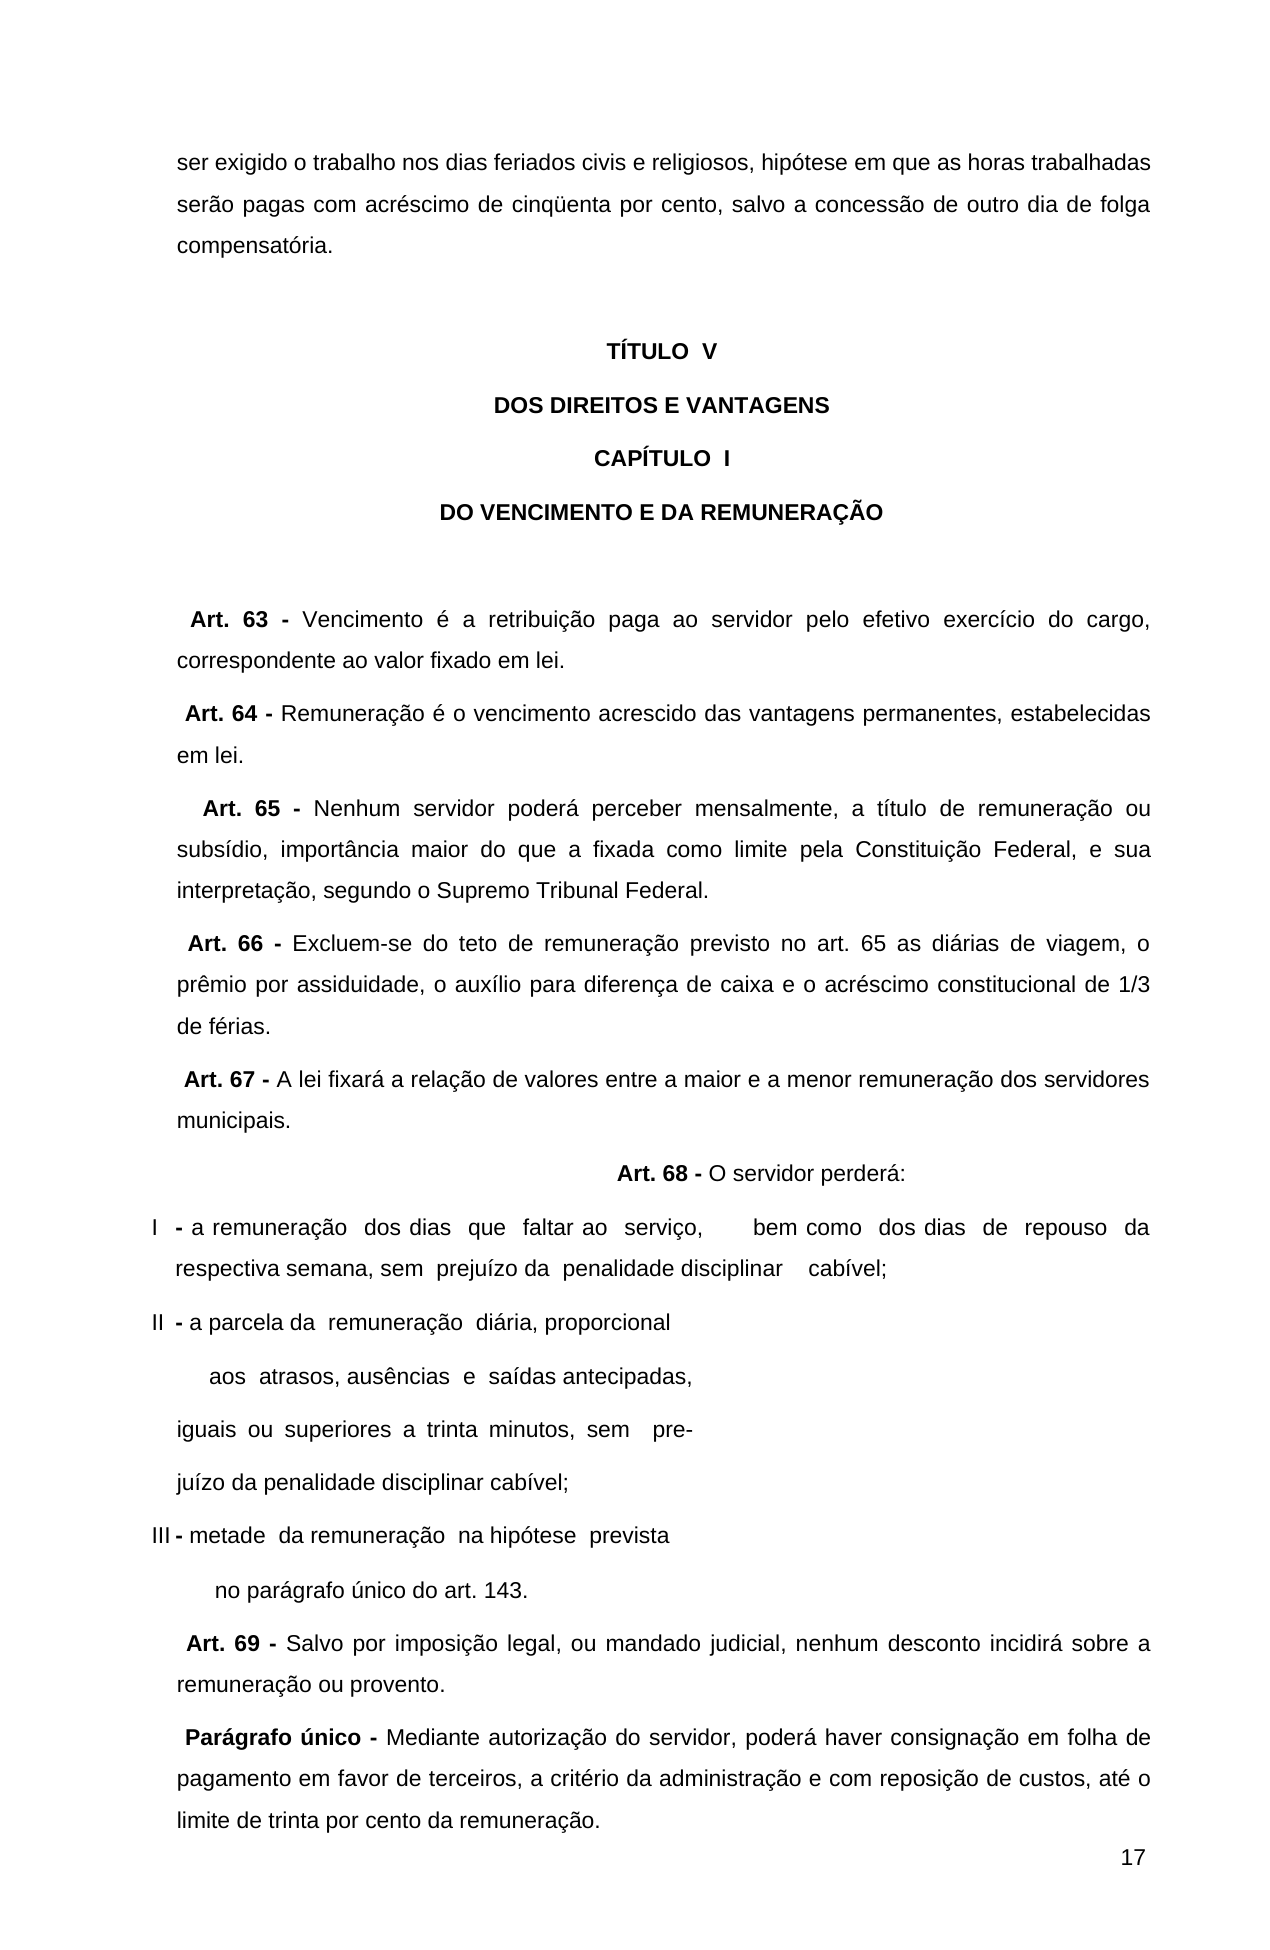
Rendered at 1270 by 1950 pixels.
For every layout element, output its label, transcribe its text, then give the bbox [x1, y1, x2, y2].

text Art. 66 - Excluem-se do teto de remuneração previsto no art. 65 as diárias de viagem, o prêmio por assiduidade, o auxílio para diferença de caixa e o acréscimo constitucional de 1/3 de férias. [177, 930, 1152, 1039]
text DOS DIREITOS E VANTAGENS [179, 392, 1151, 418]
text Art. 68 - O servidor perderá: [175, 1160, 1152, 1186]
text Art. 64 - Remuneração é o vencimento acrescido das vantagens permanentes, estabelecidas em lei. [177, 700, 1152, 768]
text TÍTULO V [179, 338, 1151, 364]
text no parágrafo único do art. 143. [177, 1577, 1152, 1603]
text aos atrasos, ausências e saídas antecipadas, iguais ou superiores a trinta minutos, sem pre- juízo da penalidade disciplinar cabível; [177, 1363, 694, 1496]
text ser exigido o trabalho nos dias feriados civis e religiosos, hipótese em que as horas trabalhadas serão pagas com acréscimo de cinqüenta por cento, salvo a concessão de outro dia de folga compensatória. [177, 149, 1152, 258]
text Art. 67 - A lei fixará a relação de valores entre a maior e a menor remuneração dos servidores municipais. [177, 1066, 1152, 1133]
list - a parcela da remuneração diária, proporcional [151, 1309, 1152, 1335]
subtitle DO VENCIMENTO E DA REMUNERAÇÃO [179, 499, 1150, 526]
text Art. 63 - Vencimento é a retribuição paga ao servidor pelo efetivo exercício do cargo, correspondente ao valor fixado em lei. [177, 606, 1152, 674]
text CAPÍTULO I [179, 445, 1151, 472]
list - a remuneração dos dias que faltar ao serviço, bem como dos dias de repouso da respectiva semana, sem prejuízo da penalidade disciplinar cabível; [151, 1214, 1152, 1282]
text Art. 65 - Nenhum servidor poderá perceber mensalmente, a título de remuneração ou subsídio, importância maior do que a fixada como limite pela Constituição Federal, e sua interpretação, segundo o Supremo Tribunal Federal. [177, 794, 1152, 903]
text Parágrafo único - Mediante autorização do servidor, poderá haver consignação em folha de pagamento em favor de terceiros, a critério da administração e com reposição de custos, até o limite de trinta por cento da remuneração. [177, 1724, 1152, 1833]
text Art. 69 - Salvo por imposição legal, ou mandado judicial, nenhum desconto incidirá sobre a remuneração ou provento. [177, 1630, 1152, 1697]
list - metade da remuneração na hipótese prevista [151, 1522, 1152, 1549]
